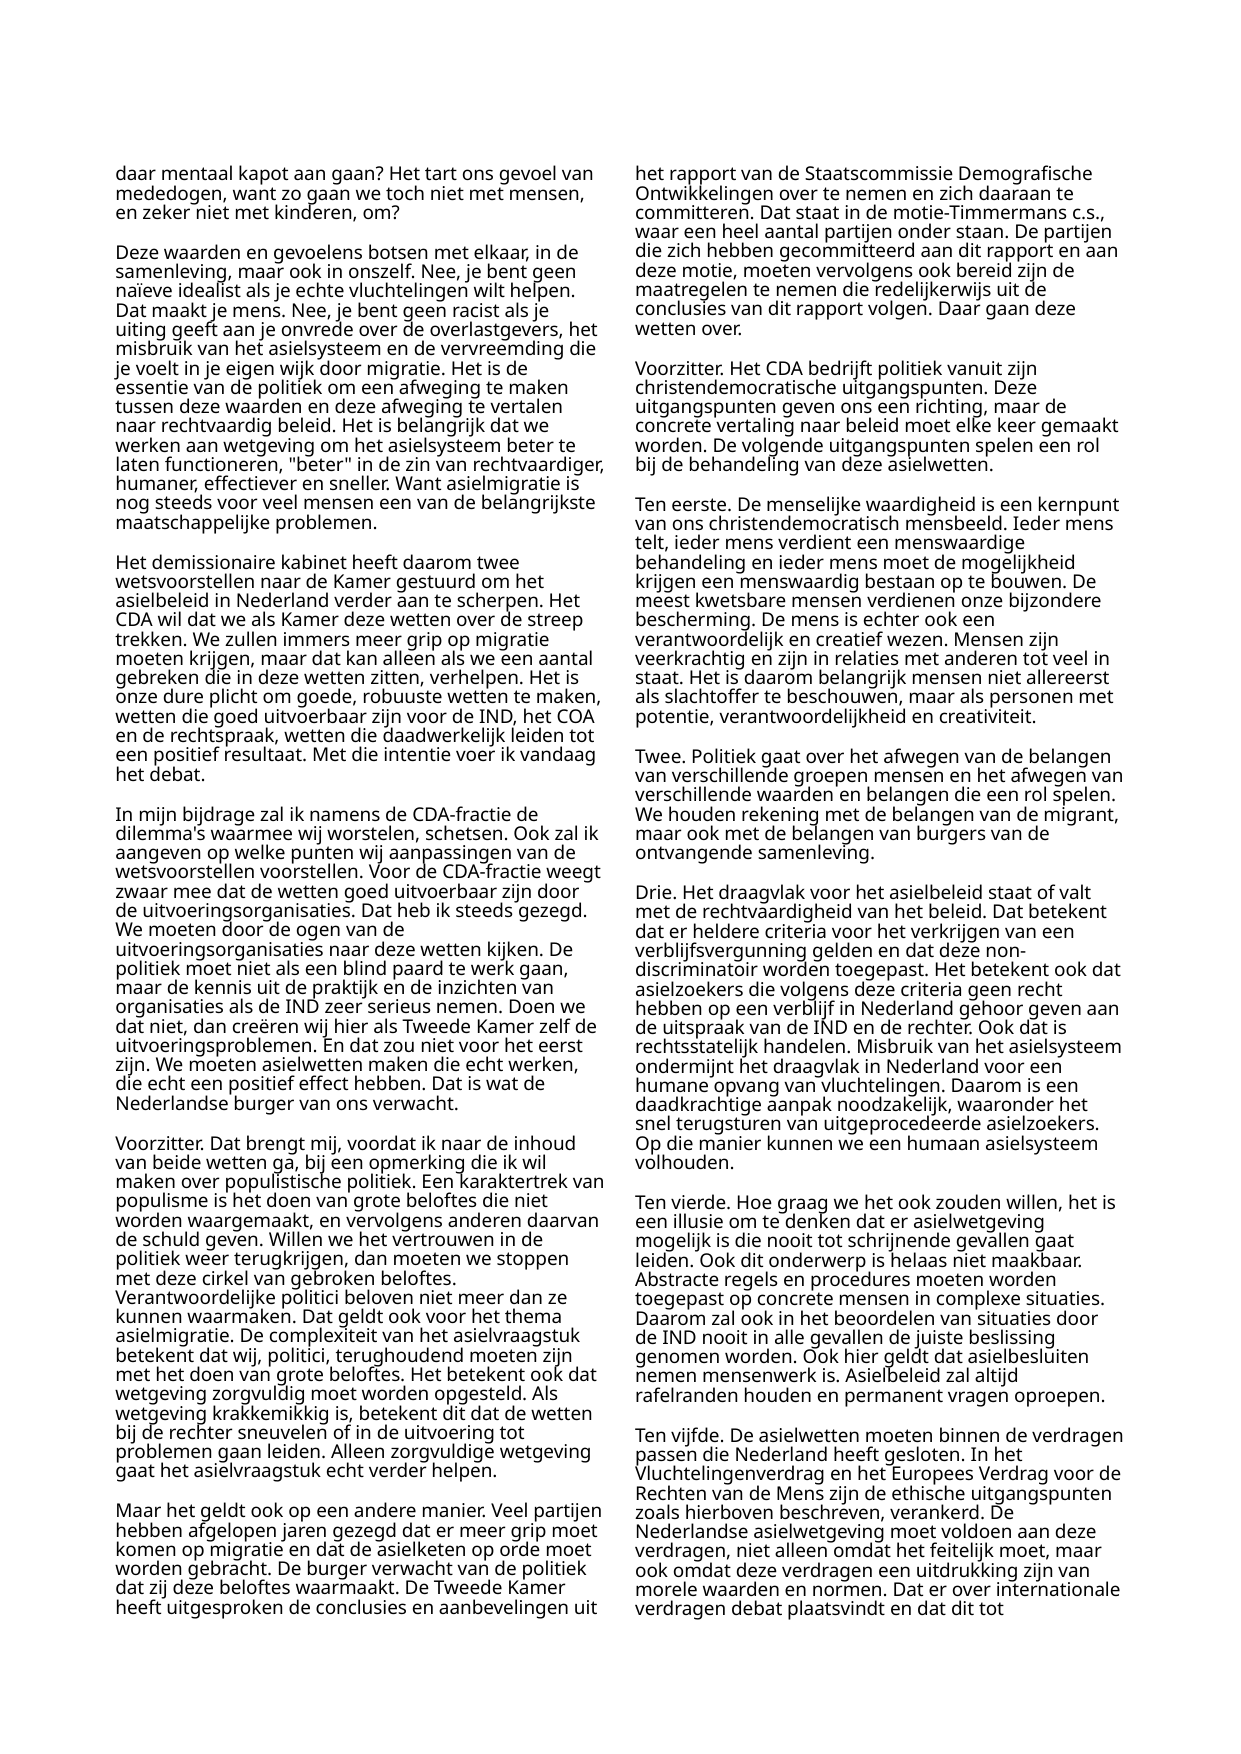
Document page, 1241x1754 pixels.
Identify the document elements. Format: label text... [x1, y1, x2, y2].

text Ten vijfde. De asielwetten moeten binnen de verdragen passen die Nederland heeft gesloten. In het Vluchtelingenverdrag en het Europees Verdrag voor de Rechten van de Mens zijn de ethische uitgangspunten zoals hierboven beschreven, verankerd. De Nederlandse asielwetgeving moet voldoen aan deze verdragen, niet alleen omdat het feitelijk moet, maar ook omdat deze verdragen een uitdrukking zijn van morele waarden en normen. Dat er over internationale verdragen debat plaatsvindt en dat dit tot [635, 1427, 1125, 1619]
text In mijn bijdrage zal ik namens de CDA-fractie de dilemma's waarmee wij worstelen, schetsen. Ook zal ik aangeven op welke punten wij aanpassingen van de wetsvoorstellen voorstellen. Voor de CDA-fractie weegt zwaar mee dat de wetten goed uitvoerbaar zijn door de uitvoeringsorganisaties. Dat heb ik steeds gezegd. We moeten door de ogen van de uitvoeringsorganisaties naar deze wetten kijken. De politiek moet niet als een blind paard te werk gaan, maar de kennis uit de praktijk en de inzichten van organisaties als de IND zeer serieus nemen. Doen we dat niet, dan creëren wij hier als Tweede Kamer zelf de uitvoeringsproblemen. En dat zou niet voor het eerst zijn. We moeten asielwetten maken die echt werken, die echt een positief effect hebben. Dat is wat de Nederlandse burger van ons verwacht. [115, 806, 605, 1114]
text Maar het geldt ook op een andere manier. Veel partijen hebben afgelopen jaren gezegd dat er meer grip moet komen op migratie en dat de asielketen op orde moet worden gebracht. De burger verwacht van de politiek dat zij deze beloftes waarmaakt. De Tweede Kamer heeft uitgesproken de conclusies en aanbevelingen uit [115, 1502, 605, 1618]
text Ten vierde. Hoe graag we het ook zouden willen, het is een illusie om te denken dat er asielwetgeving mogelijk is die nooit tot schrijnende gevallen gaat leiden. Ook dit onderwerp is helaas niet maakbaar. Abstracte regels en procedures moeten worden toegepast op concrete mensen in complexe situaties. Daarom zal ook in het beoordelen van situaties door de IND nooit in alle gevallen de juiste beslissing genomen worden. Ook hier geldt dat asielbesluiten nemen mensenwerk is. Asielbeleid zal altijd rafelranden houden en permanent vragen oproepen. [635, 1194, 1125, 1406]
text Drie. Het draagvlak voor het asielbeleid staat of valt met de rechtvaardigheid van het beleid. Dat betekent dat er heldere criteria voor het verkrijgen van een verblijfsvergunning gelden en dat deze non-discriminatoir worden toegepast. Het betekent ook dat asielzoekers die volgens deze criteria geen recht hebben op een verblijf in Nederland gehoor geven aan de uitspraak van de IND en de rechter. Ook dat is rechtsstatelijk handelen. Misbruik van het asielsysteem ondermijnt het draagvlak in Nederland voor een humane opvang van vluchtelingen. Daarom is een daadkrachtige aanpak noodzakelijk, waaronder het snel terugsturen van uitgeprocedeerde asielzoekers. Op die manier kunnen we een humaan asielsysteem volhouden. [635, 884, 1125, 1173]
text Deze waarden en gevoelens botsen met elkaar, in de samenleving, maar ook in onszelf. Nee, je bent geen naïeve idealist als je echte vluchtelingen wilt helpen. Dat maakt je mens. Nee, je bent geen racist als je uiting geeft aan je onvrede over de overlastgevers, het misbruik van het asielsysteem en de vervreemding die je voelt in je eigen wijk door migratie. Het is de essentie van de politiek om een afweging te maken tussen deze waarden en deze afweging te vertalen naar rechtvaardig beleid. Het is belangrijk dat we werken aan wetgeving om het asielsysteem beter te laten functioneren, "beter" in de zin van rechtvaardiger, humaner, effectiever en sneller. Want asielmigratie is nog steeds voor veel mensen een van de belangrijkste maatschappelijke problemen. [115, 244, 605, 533]
text Het demissionaire kabinet heeft daarom twee wetsvoorstellen naar de Kamer gestuurd om het asielbeleid in Nederland verder aan te scherpen. Het CDA wil dat we als Kamer deze wetten over de streep trekken. We zullen immers meer grip op migratie moeten krijgen, maar dat kan alleen als we een aantal gebreken die in deze wetten zitten, verhelpen. Het is onze dure plicht om goede, robuuste wetten te maken, wetten die goed uitvoerbaar zijn voor de IND, het COA en de rechtspraak, wetten die daadwerkelijk leiden tot een positief resultaat. Met die intentie voer ik vandaag het debat. [115, 554, 605, 785]
text het rapport van de Staatscommissie Demografische Ontwikkelingen over te nemen en zich daaraan te committeren. Dat staat in de motie-Timmermans c.s., waar een heel aantal partijen onder staan. De partijen die zich hebben gecommitteerd aan dit rapport en aan deze motie, moeten vervolgens ook bereid zijn de maatregelen te nemen die redelijkerwijs uit de conclusies van dit rapport volgen. Daar gaan deze wetten over. [635, 165, 1125, 339]
text Ten eerste. De menselijke waardigheid is een kernpunt van ons christendemocratisch mensbeeld. Ieder mens telt, ieder mens verdient een menswaardige behandeling en ieder mens moet de mogelijkheid krijgen een menswaardig bestaan op te bouwen. De meest kwetsbare mensen verdienen onze bijzondere bescherming. De mens is echter ook een verantwoordelijk en creatief wezen. Mensen zijn veerkrachtig en zijn in relaties met anderen tot veel in staat. Het is daarom belangrijk mensen niet allereerst als slachtoffer te beschouwen, maar als personen met potentie, verantwoordelijkheid en creativiteit. [635, 496, 1125, 727]
text Voorzitter. Het CDA bedrijft politiek vanuit zijn christendemocratische uitgangspunten. Deze uitgangspunten geven ons een richting, maar de concrete vertaling naar beleid moet elke keer gemaakt worden. De volgende uitgangspunten spelen een rol bij de behandeling van deze asielwetten. [635, 359, 1125, 475]
text Voorzitter. Dat brengt mij, voordat ik naar de inhoud van beide wetten ga, bij een opmerking die ik wil maken over populistische politiek. Een karaktertrek van populisme is het doen van grote beloftes die niet worden waargemaakt, en vervolgens anderen daarvan de schuld geven. Willen we het vertrouwen in de politiek weer terugkrijgen, dan moeten we stoppen met deze cirkel van gebroken beloftes. Verantwoordelijke politici beloven niet meer dan ze kunnen waarmaken. Dat geldt ook voor het thema asielmigratie. De complexiteit van het asielvraagstuk betekent dat wij, politici, terughoudend moeten zijn met het doen van grote beloftes. Het betekent ook dat wetgeving zorgvuldig moet worden opgesteld. Als wetgeving krakkemikkig is, betekent dit dat de wetten bij de rechter sneuvelen of in de uitvoering tot problemen gaan leiden. Alleen zorgvuldige wetgeving gaat het asielvraagstuk echt verder helpen. [115, 1135, 605, 1482]
text Twee. Politiek gaat over het afwegen van de belangen van verschillende groepen mensen en het afwegen van verschillende waarden en belangen die een rol spelen. We houden rekening met de belangen van de migrant, maar ook met de belangen van burgers van de ontvangende samenleving. [635, 748, 1125, 863]
text daar mentaal kapot aan gaan? Het tart ons gevoel van mededogen, want zo gaan we toch niet met mensen, en zeker niet met kinderen, om? [115, 165, 605, 223]
